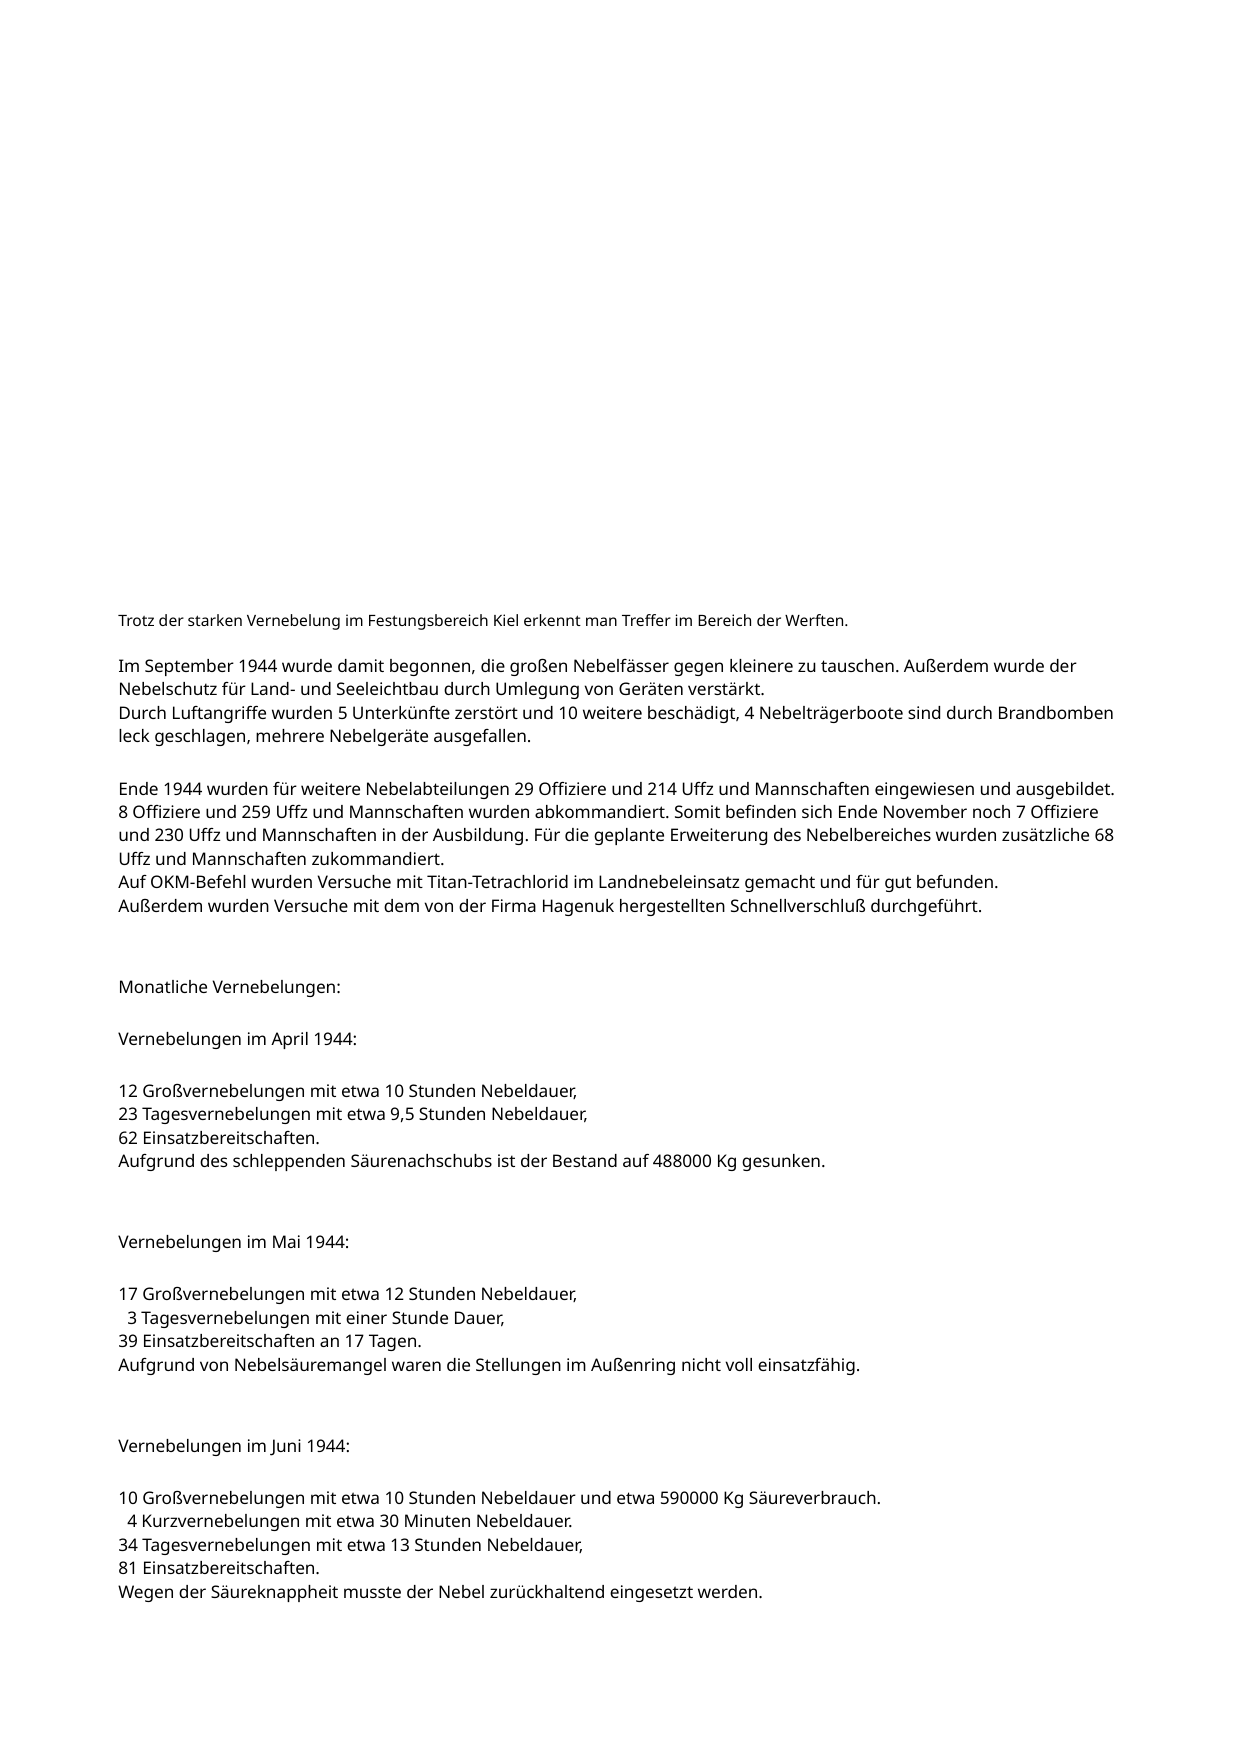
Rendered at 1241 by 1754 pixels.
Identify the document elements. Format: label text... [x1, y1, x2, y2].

text 81 Einsatzbereitschaften. [118, 1556, 1122, 1580]
text 23 Tagesvernebelungen mit etwa 9,5 Stunden Nebeldauer, [118, 1102, 1122, 1126]
text Durch Luftangriffe wurden 5 Unterkünfte zerstört und 10 weitere beschädigt, 4 Nebelträgerboote sind durch Brandbomben leck geschlagen, mehrere Nebelgeräte ausgefallen. [118, 701, 1122, 748]
text 3 Tagesvernebelungen mit einer Stunde Dauer, [118, 1306, 1122, 1329]
text 4 Kurzvernebelungen mit etwa 30 Minuten Nebeldauer. [118, 1509, 1122, 1533]
text Außerdem wurden Versuche mit dem von der Firma Hagenuk hergestellten Schnellverschluß durchgeführt. [118, 894, 1122, 917]
text Vernebelungen im Juni 1944: [118, 1434, 1122, 1457]
text Monatliche Vernebelungen: [118, 975, 1122, 998]
text Vernebelungen im Mai 1944: [118, 1230, 1122, 1254]
text 34 Tagesvernebelungen mit etwa 13 Stunden Nebeldauer, [118, 1533, 1122, 1556]
text 10 Großvernebelungen mit etwa 10 Stunden Nebeldauer und etwa 590000 Kg Säureverbrauch. [118, 1486, 1122, 1509]
text Ende 1944 wurden für weitere Nebelabteilungen 29 Offiziere und 214 Uffz und Mannschaften eingewiesen und ausgebildet. 8 Offiziere und 259 Uffz und Mannschaften wurden abkommandiert. Somit befinden sich Ende November noch 7 Offiziere und 230 Uffz und Mannschaften in der Ausbildung. Für die geplante Erweiterung des Nebelbereiches wurden zusätzliche 68 Uffz und Mannschaften zukommandiert. [118, 777, 1122, 870]
text Im September 1944 wurde damit begonnen, die großen Nebelfässer gegen kleinere zu tauschen. Außerdem wurde der Nebelschutz für Land- und Seeleichtbau durch Umlegung von Geräten verstärkt. [118, 654, 1122, 701]
text Aufgrund von Nebelsäuremangel waren die Stellungen im Außenring nicht voll einsatzfähig. [118, 1353, 1122, 1376]
text Vernebelungen im April 1944: [118, 1027, 1122, 1050]
text 39 Einsatzbereitschaften an 17 Tagen. [118, 1329, 1122, 1353]
text 62 Einsatzbereitschaften. [118, 1126, 1122, 1149]
text Auf OKM-Befehl wurden Versuche mit Titan-Tetrachlorid im Landnebeleinsatz gemacht und für gut befunden. [118, 870, 1122, 894]
text Wegen der Säureknappheit musste der Nebel zurückhaltend eingesetzt werden. [118, 1580, 1122, 1603]
text 12 Großvernebelungen mit etwa 10 Stunden Nebeldauer, [118, 1079, 1122, 1102]
text 17 Großvernebelungen mit etwa 12 Stunden Nebeldauer, [118, 1282, 1122, 1306]
text Trotz der starken Vernebelung im Festungsbereich Kiel erkennt man Treffer im Bereich der Werften. [118, 607, 1122, 631]
text Aufgrund des schleppenden Säurenachschubs ist der Bestand auf 488000 Kg gesunken. [118, 1149, 1122, 1173]
